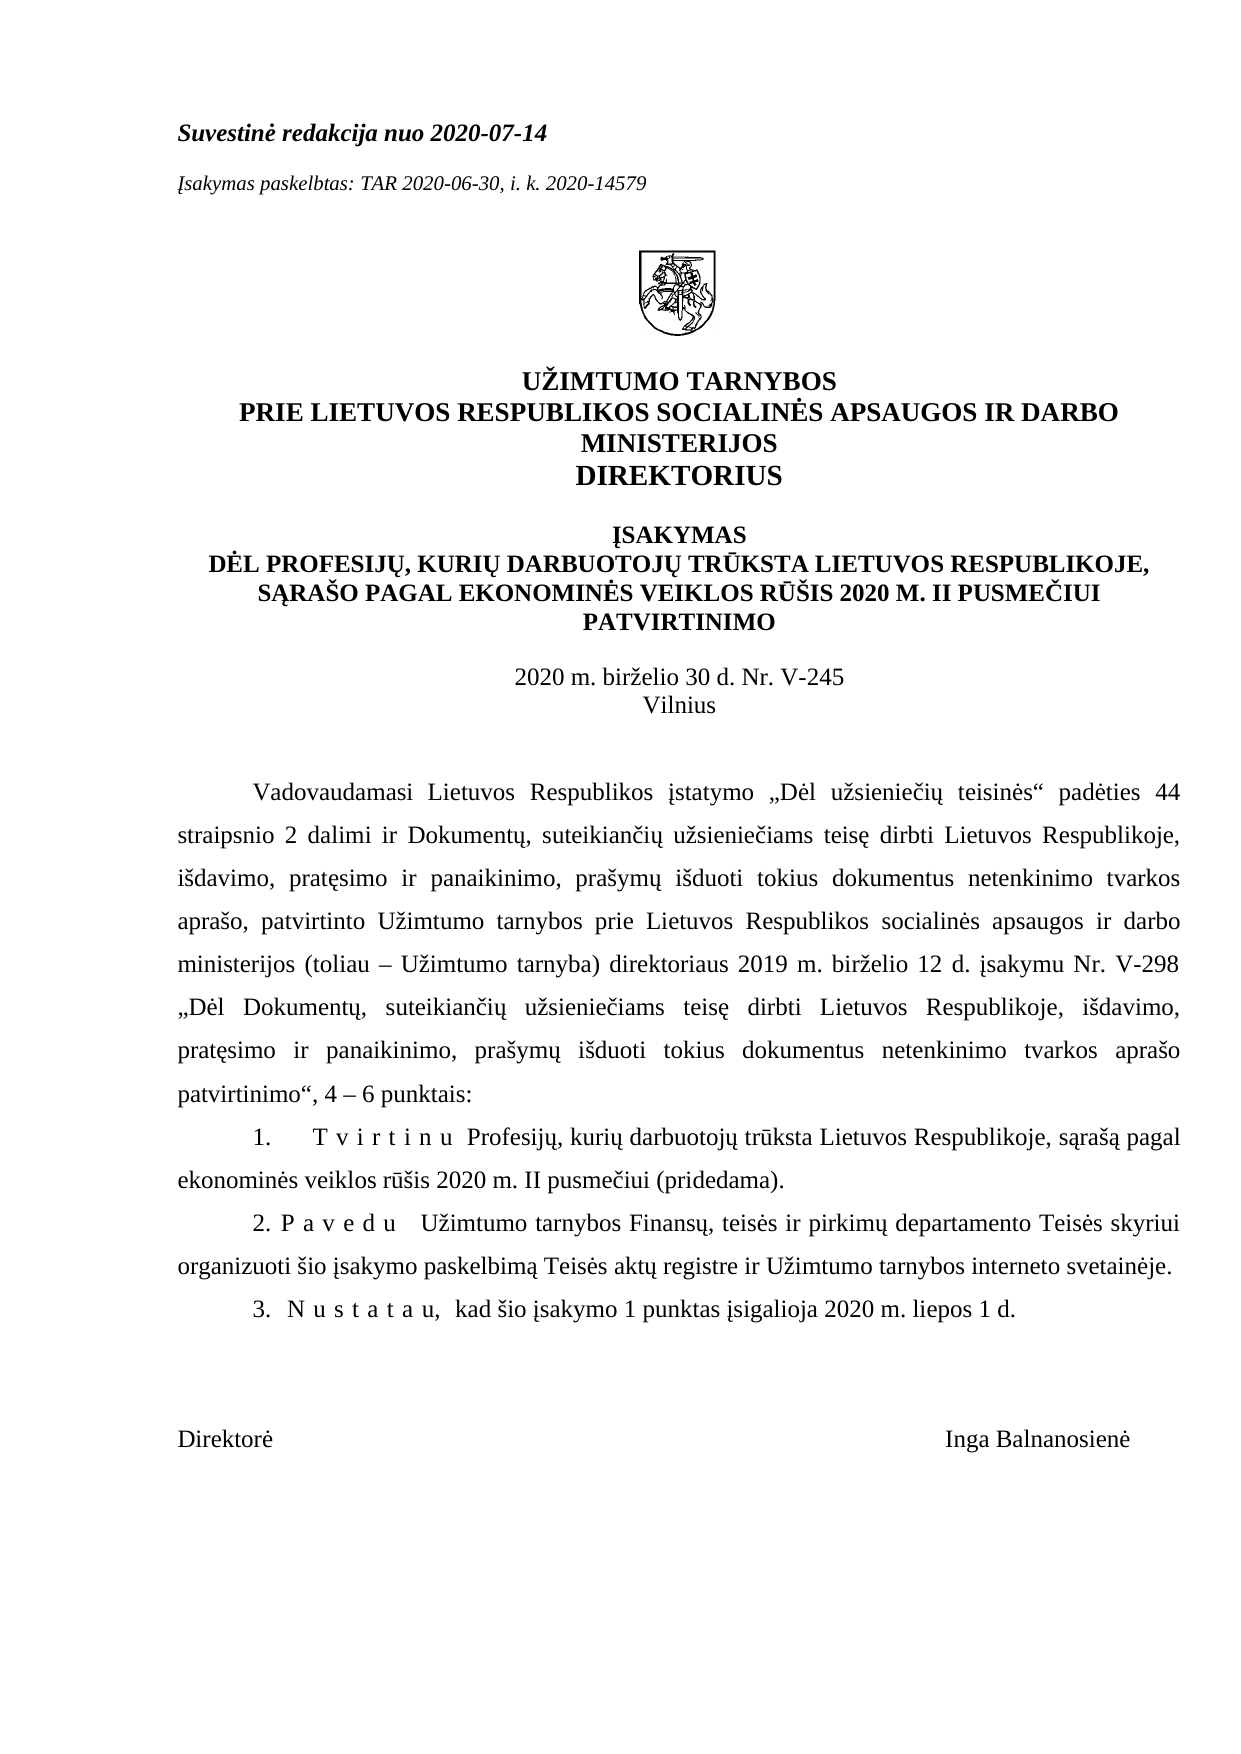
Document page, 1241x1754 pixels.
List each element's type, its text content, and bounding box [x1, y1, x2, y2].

text DIREKTORIUS [177, 458, 1181, 492]
text 2020 m. birželio 30 d. Nr. V-245 [177, 662, 1181, 691]
text 3. Nustatau, kad šio įsakymo 1 punktas įsigalioja 2020 m. liepos 1 d. [177, 1294, 1181, 1323]
text Įsakymas paskelbtas: TAR 2020-06-30, i. k. 2020-14579 [177, 171, 1181, 195]
text 1. Tvirtinu Profesijų, kurių darbuotojų trūksta Lietuvos Respublikoje, sąrašą pagal ekonominės veiklos rūšis 2020 m. II pusmečiui (pridedama). [177, 1122, 1181, 1194]
text 2. Pavedu Užimtumo tarnybos Finansų, teisės ir pirkimų departamento Teisės skyriui organizuoti šio įsakymo paskelbimą Teisės aktų registre ir Užimtumo tarnybos interneto svetainėje. [177, 1208, 1181, 1280]
text PRIE LIETUVOS RESPUBLIKOS SOCIALINĖS APSAUGOS IR DARBO MINISTERIJOS [177, 396, 1181, 458]
text dėl Profesijų, kurių darbuotojų trūksta Lietuvos Respublikoje, sąrašO pagal ekonominės veiklos rūšis 2020 m. II pusmečiui patvirtinimo [177, 549, 1181, 635]
text UŽIMTUMO TARNYBOS [177, 365, 1181, 396]
text Vadovaudamasi Lietuvos Respublikos įstatymo „Dėl užsieniečių teisinės“ padėties 44 straipsnio 2 dalimi ir Dokumentų, suteikiančių užsieniečiams teisę dirbti Lietuvos Respublikoje, išdavimo, pratęsimo ir panaikinimo, prašymų išduoti tokius dokumentus netenkinimo tvarkos aprašo, patvirtinto Užimtumo tarnybos prie Lietuvos Respublikos socialinės apsaugos ir darbo ministerijos (toliau – Užimtumo tarnyba) direktoriaus 2019 m. birželio 12 d. įsakymu Nr. V-298 „Dėl Dokumentų, suteikiančių užsieniečiams teisę dirbti Lietuvos Respublikoje, išdavimo, pratęsimo ir panaikinimo, prašymų išduoti tokius dokumentus netenkinimo tvarkos aprašo patvirtinimo“, 4 – 6 punktais: [177, 777, 1181, 1107]
text Direktorė Inga Balnanosienė [177, 1424, 1181, 1452]
text Vilnius [177, 691, 1181, 719]
text Suvestinė redakcija nuo 2020-07-14 [177, 118, 1181, 147]
text ĮSAKYMAS [177, 520, 1181, 549]
